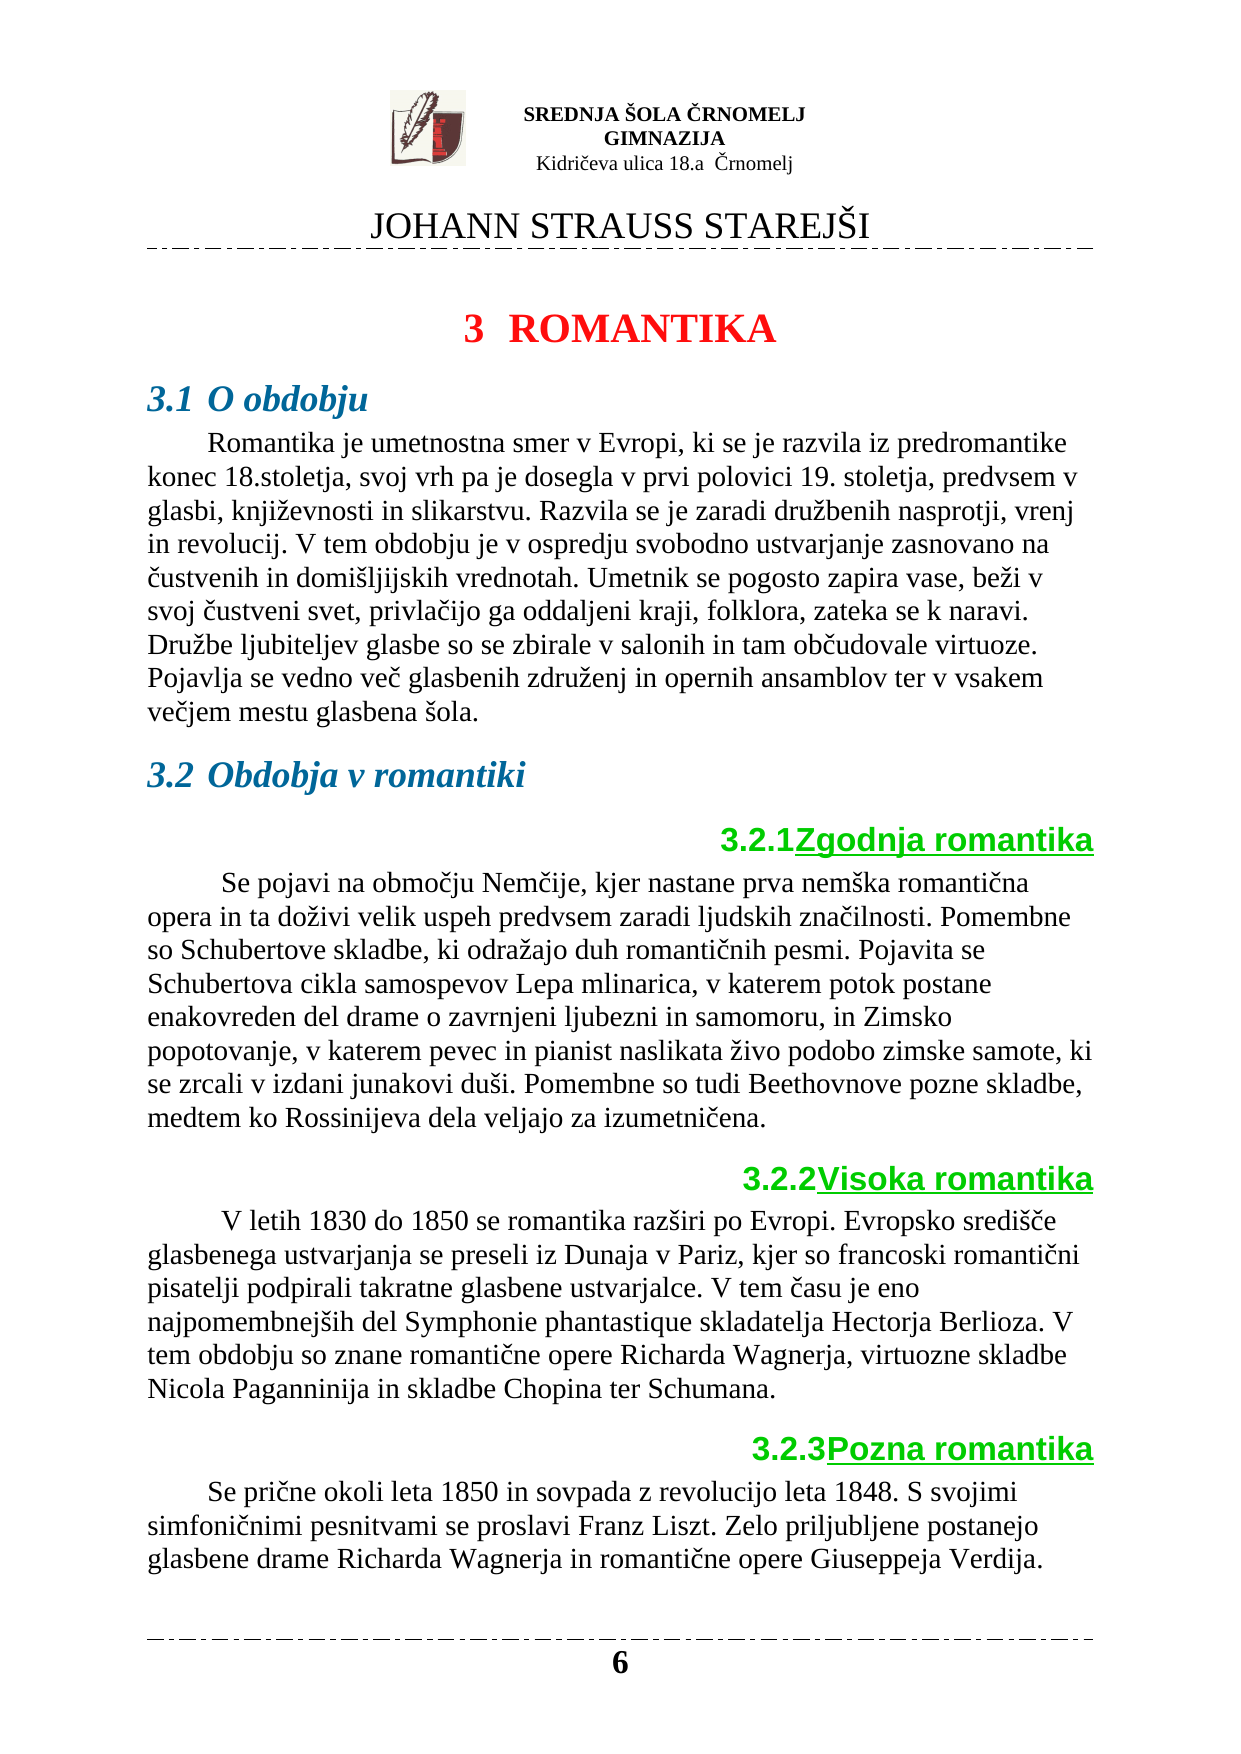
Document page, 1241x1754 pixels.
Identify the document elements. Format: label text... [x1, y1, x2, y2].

text Se prične okoli leta 1850 in sovpada z revolucijo leta 1848. S svojimi simfoničnimi pesnitvami se proslavi Franz Liszt. Zelo priljubljene postanejo glasbene drame Richarda Wagnerja in romantične opere Giuseppeja Verdija. [147, 1474, 1093, 1575]
picture [390, 90, 466, 166]
subtitle ROMANTIKA [147, 303, 1093, 351]
subtitle Zgodnja romantika [147, 821, 1093, 859]
subtitle O obdobju [147, 376, 1093, 419]
text V letih 1830 do 1850 se romantika razširi po Evropi. Evropsko središče glasbenega ustvarjanja se preseli iz Dunaja v Pariz, kjer so francoski romantični pisatelji podpirali takratne glasbene ustvarjalce. V tem času je eno najpomembnejših del Symphonie phantastique skladatelja Hectorja Berlioza. V tem obdobju so znane romantične opere Richarda Wagnerja, virtuozne skladbe Nicola Paganninija in skladbe Chopina ter Schumana. [147, 1203, 1093, 1404]
text Romantika je umetnostna smer v Evropi, ki se je razvila iz predromantike konec 18.stoletja, svoj vrh pa je dosegla v prvi polovici 19. stoletja, predvsem v glasbi, književnosti in slikarstvu. Razvila se je zaradi družbenih nasprotji, vrenj in revolucij. V tem obdobju je v ospredju svobodno ustvarjanje zasnovano na čustvenih in domišljijskih vrednotah. Umetnik se pogosto zapira vase, beži v svoj čustveni svet, privlačijo ga oddaljeni kraji, folklora, zateka se k naravi. Družbe ljubiteljev glasbe so se zbirale v salonih in tam občudovale virtuoze. Pojavlja se vedno več glasbenih združenj in opernih ansamblov ter v vsakem večjem mestu glasbena šola. [147, 426, 1093, 727]
subtitle Visoka romantika [147, 1158, 1093, 1197]
subtitle Obdobja v romantiki [147, 752, 1093, 796]
text Se pojavi na območju Nemčije, kjer nastane prva nemška romantična opera in ta doživi velik uspeh predvsem zaradi ljudskih značilnosti. Pomembne so Schubertove skladbe, ki odražajo duh romantičnih pesmi. Pojavita se Schubertova cikla samospevov Lepa mlinarica, v katerem potok postane enakovreden del drame o zavrnjeni ljubezni in samomoru, in Zimsko popotovanje, v katerem pevec in pianist naslikata živo podobo zimske samote, ki se zrcali v izdani junakovi duši. Pomembne so tudi Beethovnove pozne skladbe, medtem ko Rossinijeva dela veljajo za izumetničena. [147, 865, 1093, 1133]
subtitle Pozna romantika [147, 1429, 1093, 1468]
